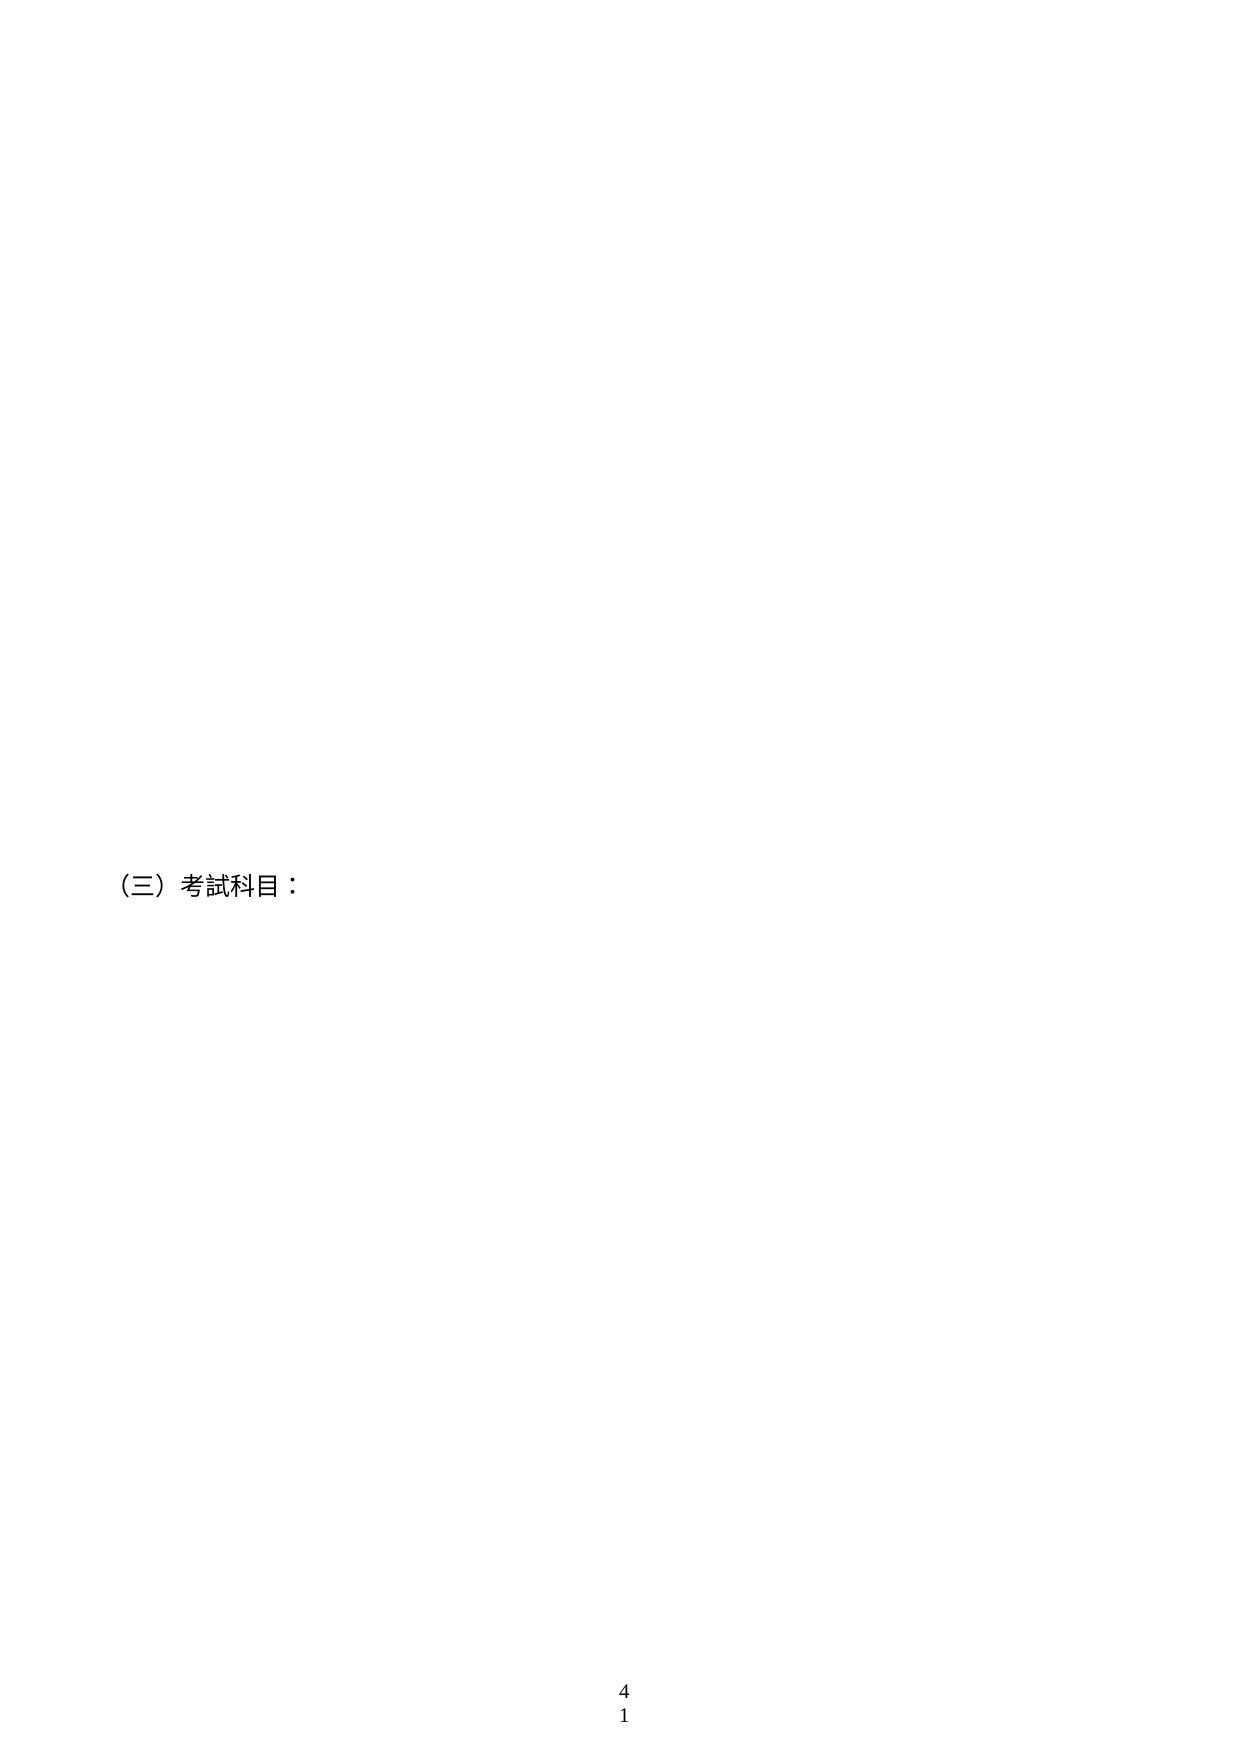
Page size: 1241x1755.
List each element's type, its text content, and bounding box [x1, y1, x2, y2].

text （三）考試科目： [75, 870, 1165, 901]
